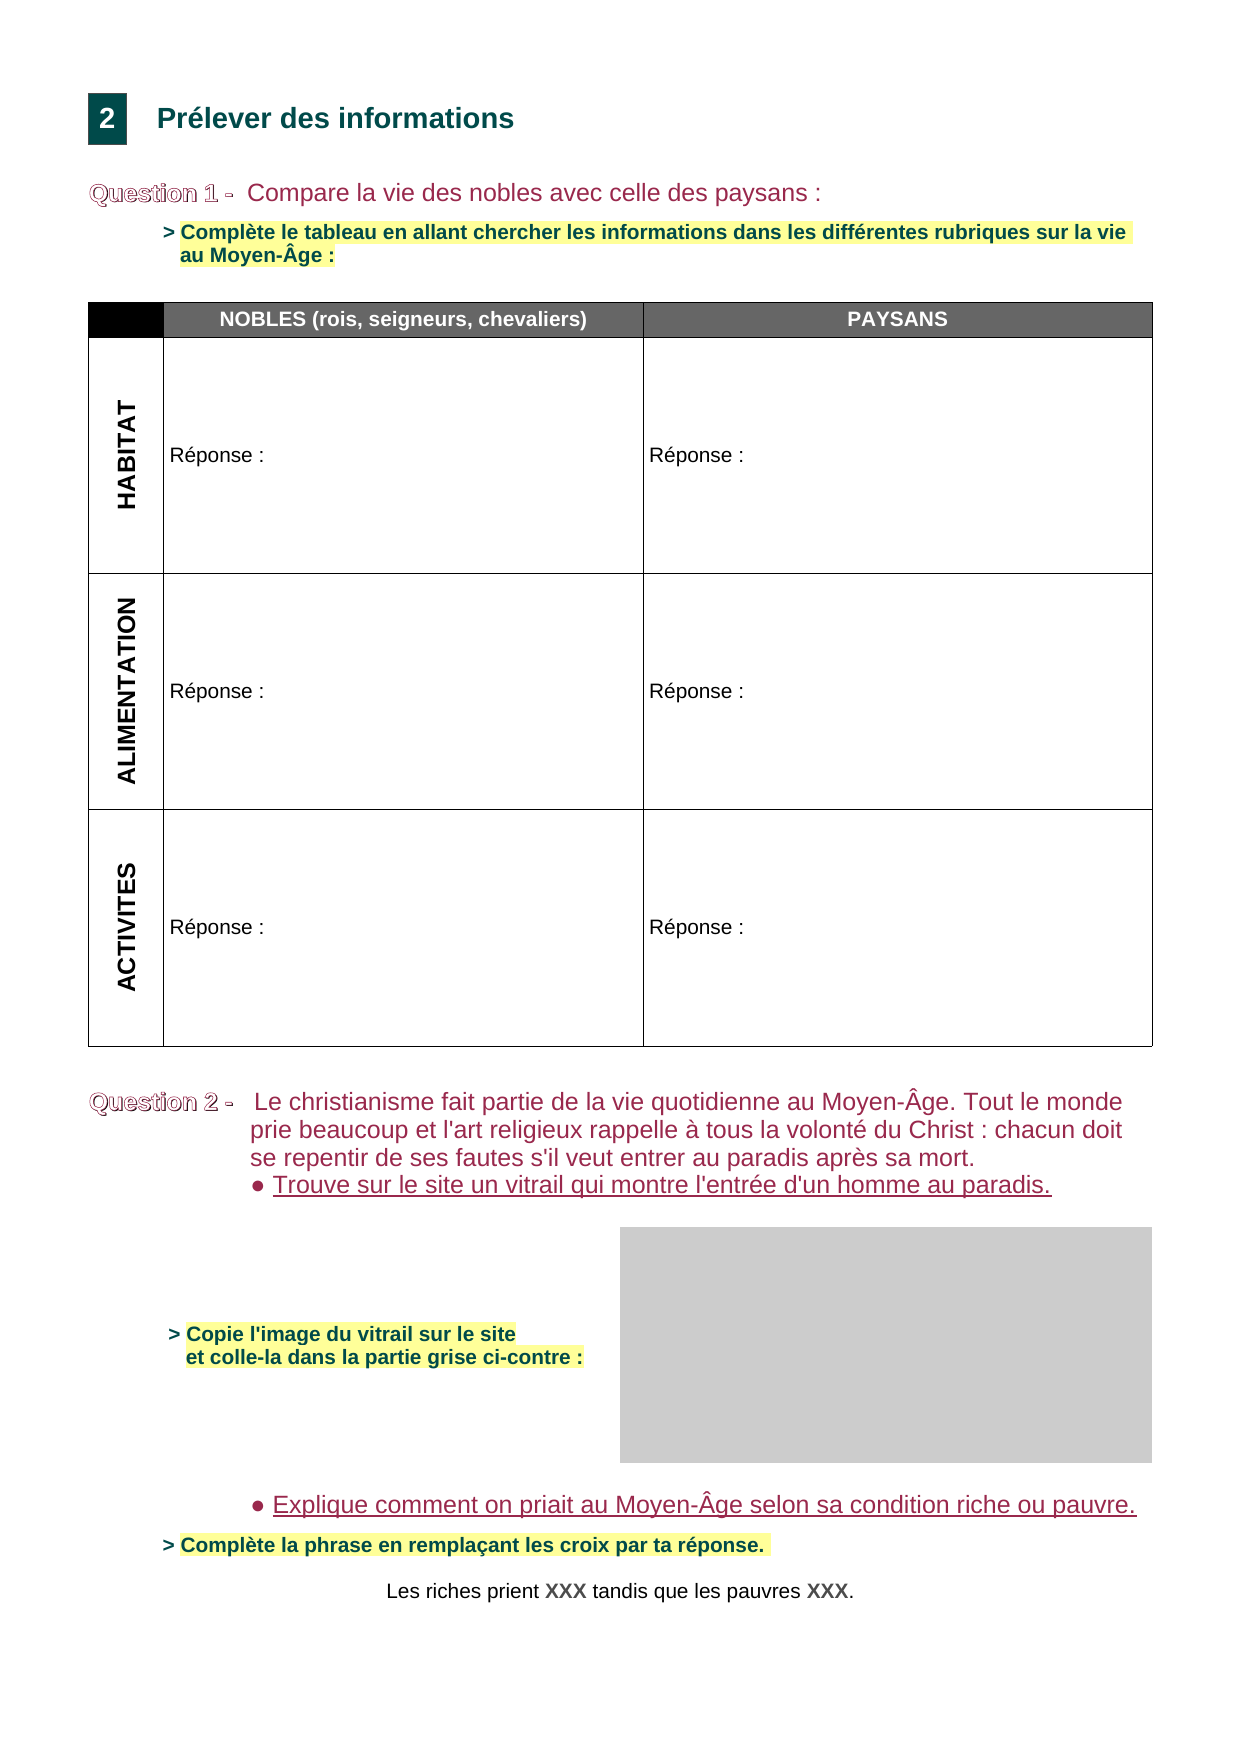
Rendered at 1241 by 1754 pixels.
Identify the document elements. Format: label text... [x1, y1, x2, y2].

table_cell Réponse : [164, 338, 643, 573]
text se repentir de ses fautes s'il veut entrer au paradis après sa mort. [88, 1143, 1152, 1171]
table_cell ALIMENTATION [89, 574, 163, 809]
table_header [620, 1227, 1152, 1463]
table_header > Copie l'image du vitrail sur le site et colle-la dans la partie grise ci-contre : [89, 1227, 620, 1463]
text ● Trouve sur le site un vitrail qui montre l'entrée d'un homme au paradis. [88, 1171, 1152, 1199]
table_cell Réponse : [164, 810, 643, 1046]
table_cell Réponse : [644, 574, 1152, 809]
text Les riches prient XXX tandis que les pauvres XXX. [88, 1580, 1152, 1603]
table_header [89, 303, 163, 337]
table_cell HABITAT [89, 338, 163, 573]
table_cell Réponse : [164, 574, 643, 809]
text > Complète le tableau en allant chercher les informations dans les différentes rubriques sur la vie au Moyen-Âge : [88, 221, 1152, 267]
text > Complète la phrase en remplaçant les croix par ta réponse. [88, 1533, 1152, 1556]
table_header NOBLES (rois, seigneurs, chevaliers) [164, 303, 643, 337]
text Question 1 - Compare la vie des nobles avec celle des paysans : [88, 179, 1152, 207]
table_cell ACTIVITES [89, 810, 163, 1046]
table_cell Réponse : [644, 810, 1152, 1046]
table_cell Réponse : [644, 338, 1152, 573]
text Question 2 - Le christianisme fait partie de la vie quotidienne au Moyen-Âge. Tout le monde prie beaucoup et l'art religieux rappelle à tous la volonté du Christ : chacun doit [88, 1088, 1152, 1143]
table_header PAYSANS [644, 303, 1152, 337]
text ● Explique comment on priait au Moyen-Âge selon sa condition riche ou pauvre. [88, 1491, 1152, 1519]
